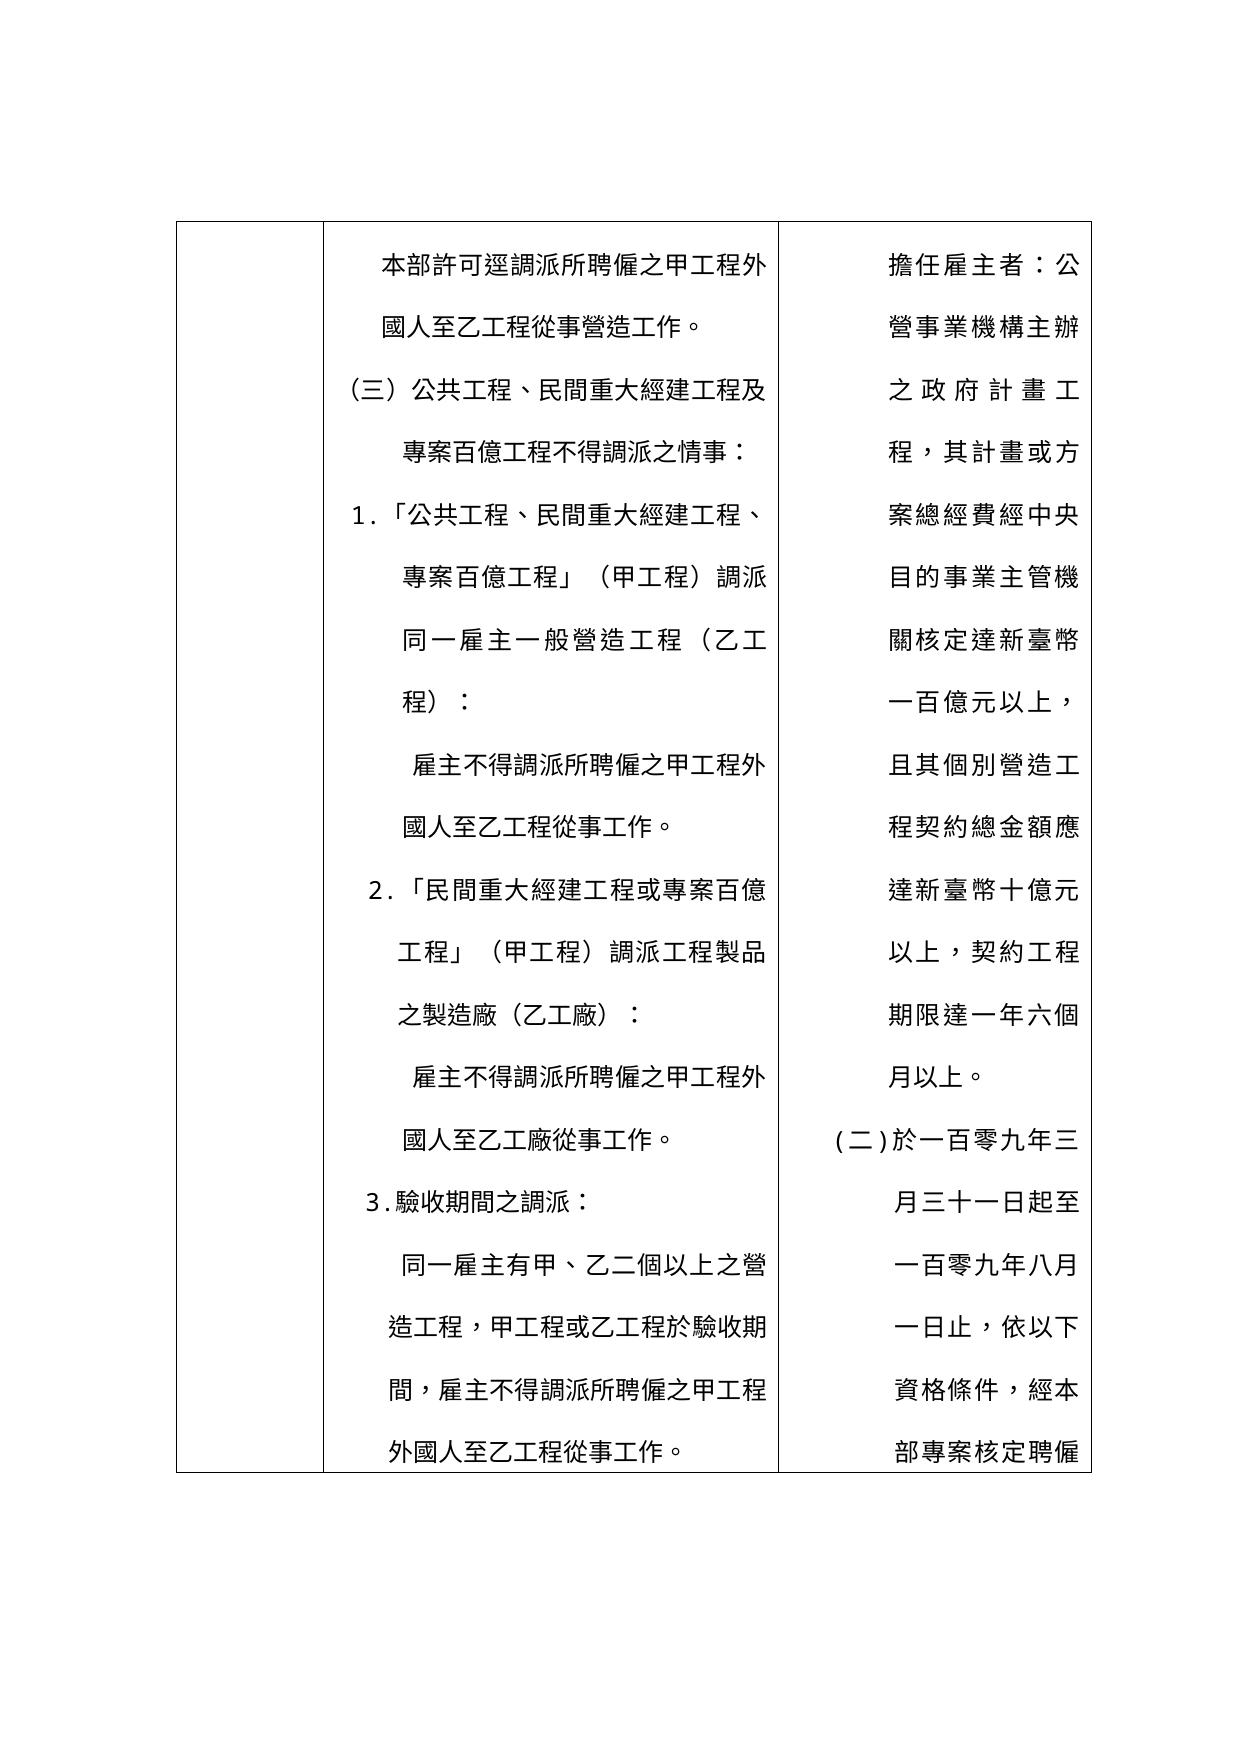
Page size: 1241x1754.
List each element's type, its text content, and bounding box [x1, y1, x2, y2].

table_cell 本部許可逕調派所聘僱之甲工程外國人至乙工程從事營造工作。 （三）公共工程、民間重大經建工程及專案百億工程不得調派之情事： 1.「公共工程、民間重大經建工程、專案百億工程」（甲工程）調派同一雇主一般營造工程（乙工程）： 雇主不得調派所聘僱之甲工程外國人至乙工程從事工作。 2.「民間重大經建工程或專案百億工程」（甲工程）調派工程製品之製造廠（乙工廠）： 雇主不得調派所聘僱之甲工程外國人至乙工廠從事工作。 3.驗收期間之調派： 同一雇主有甲、乙二個以上之營造工程，甲工程或乙工程於驗收期間，雇主不得調派所聘僱之甲工程外國人至乙工程從事工作。 [324, 222, 778, 1472]
table_cell 擔任雇主者：公營事業機構主辦之政府計畫工程，其計畫或方案總經費經中央目的事業主管機關核定達新臺幣一百億元以上，且其個別營造工程契約總金額應達新臺幣十億元以上，契約工程期限達一年六個月以上。 (二)於一百零九年三月三十一日起至一百零九年八月一日止，依以下資格條件，經本部專案核定聘僱 [779, 222, 1091, 1472]
table_cell [177, 222, 323, 1472]
